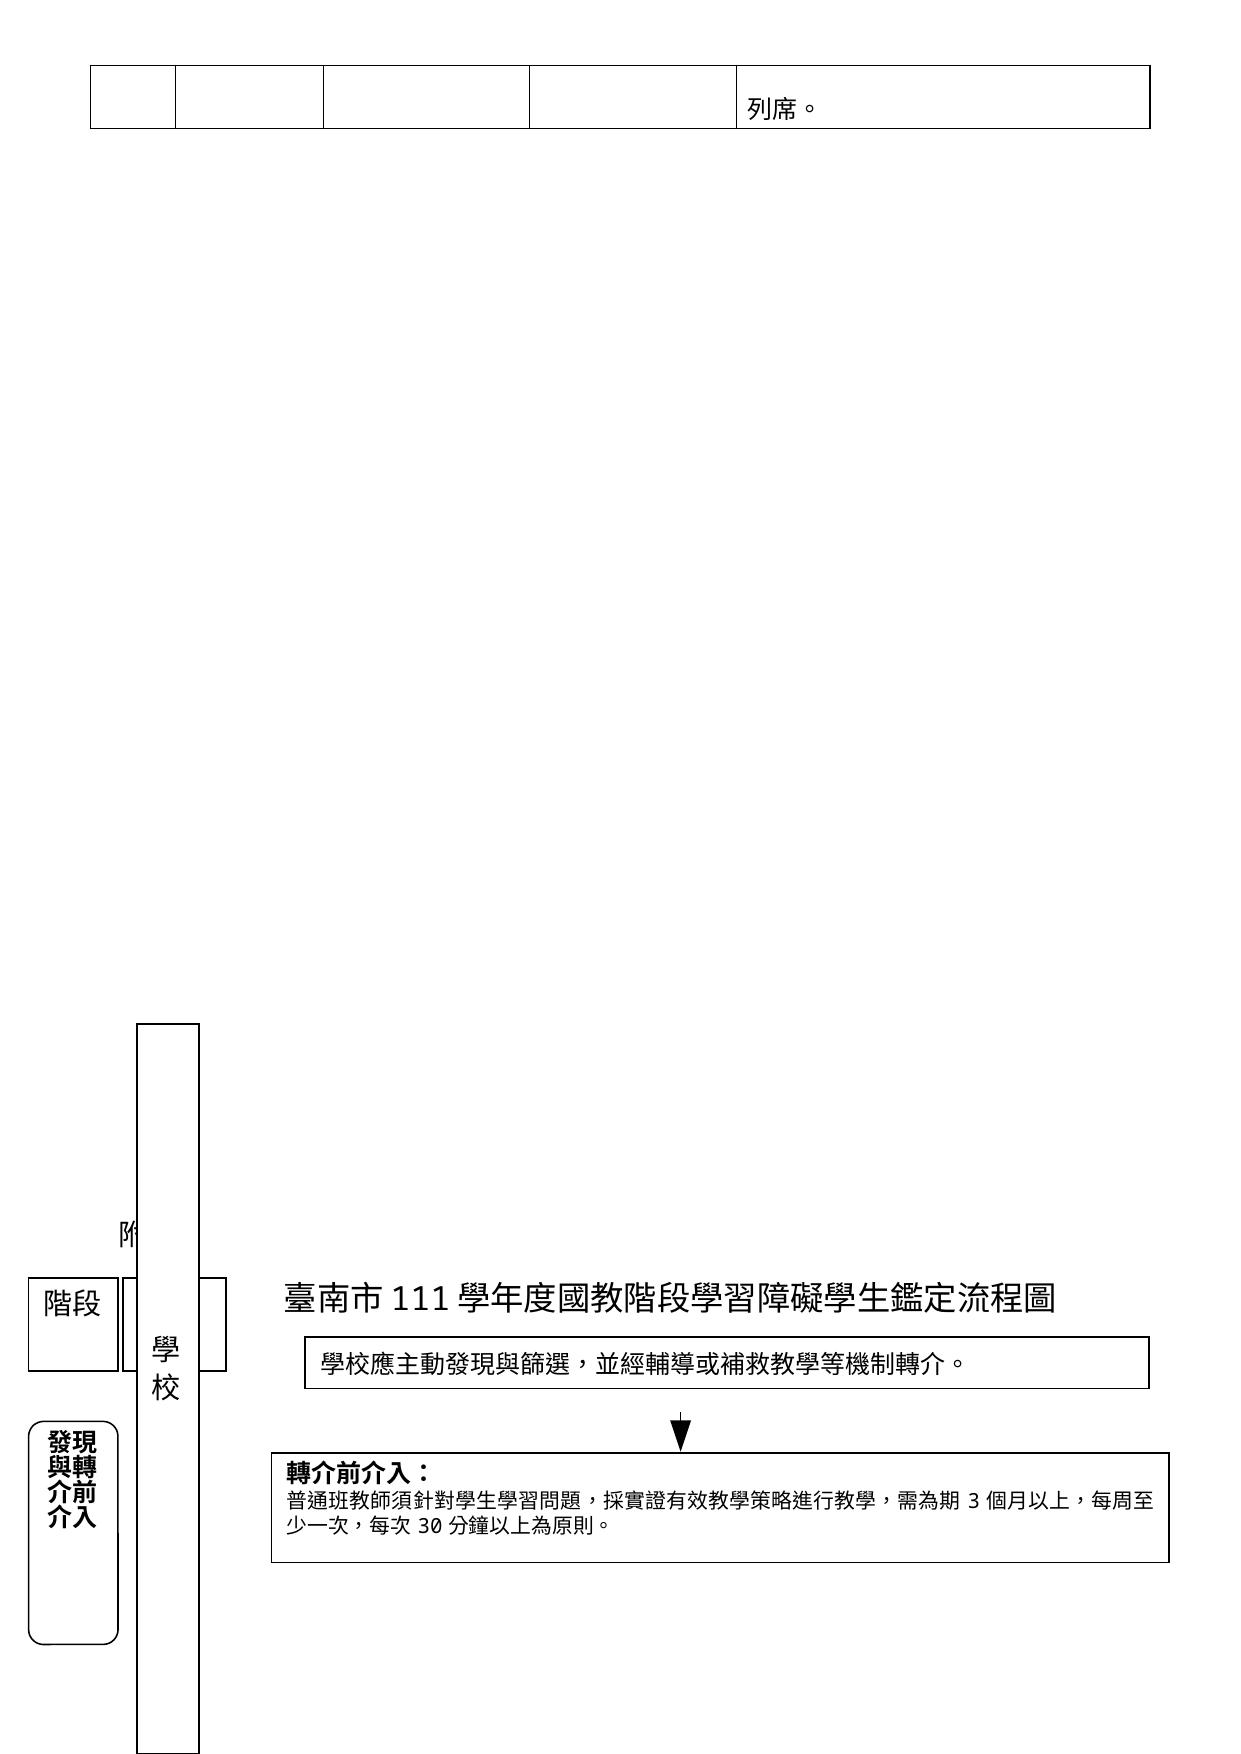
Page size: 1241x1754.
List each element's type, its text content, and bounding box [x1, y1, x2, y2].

text 附件3 [200, 1192, 1122, 1254]
table_cell [530, 66, 736, 128]
text 附件3 [118, 1192, 136, 1254]
table_cell [176, 66, 323, 128]
text 臺南市111學年度國教階段學習障礙學生鑑定流程圖 [200, 1254, 1122, 1317]
table_cell [91, 66, 175, 128]
table_cell 列席。 [737, 66, 1149, 128]
text [118, 1254, 136, 1317]
table_cell [324, 66, 529, 128]
